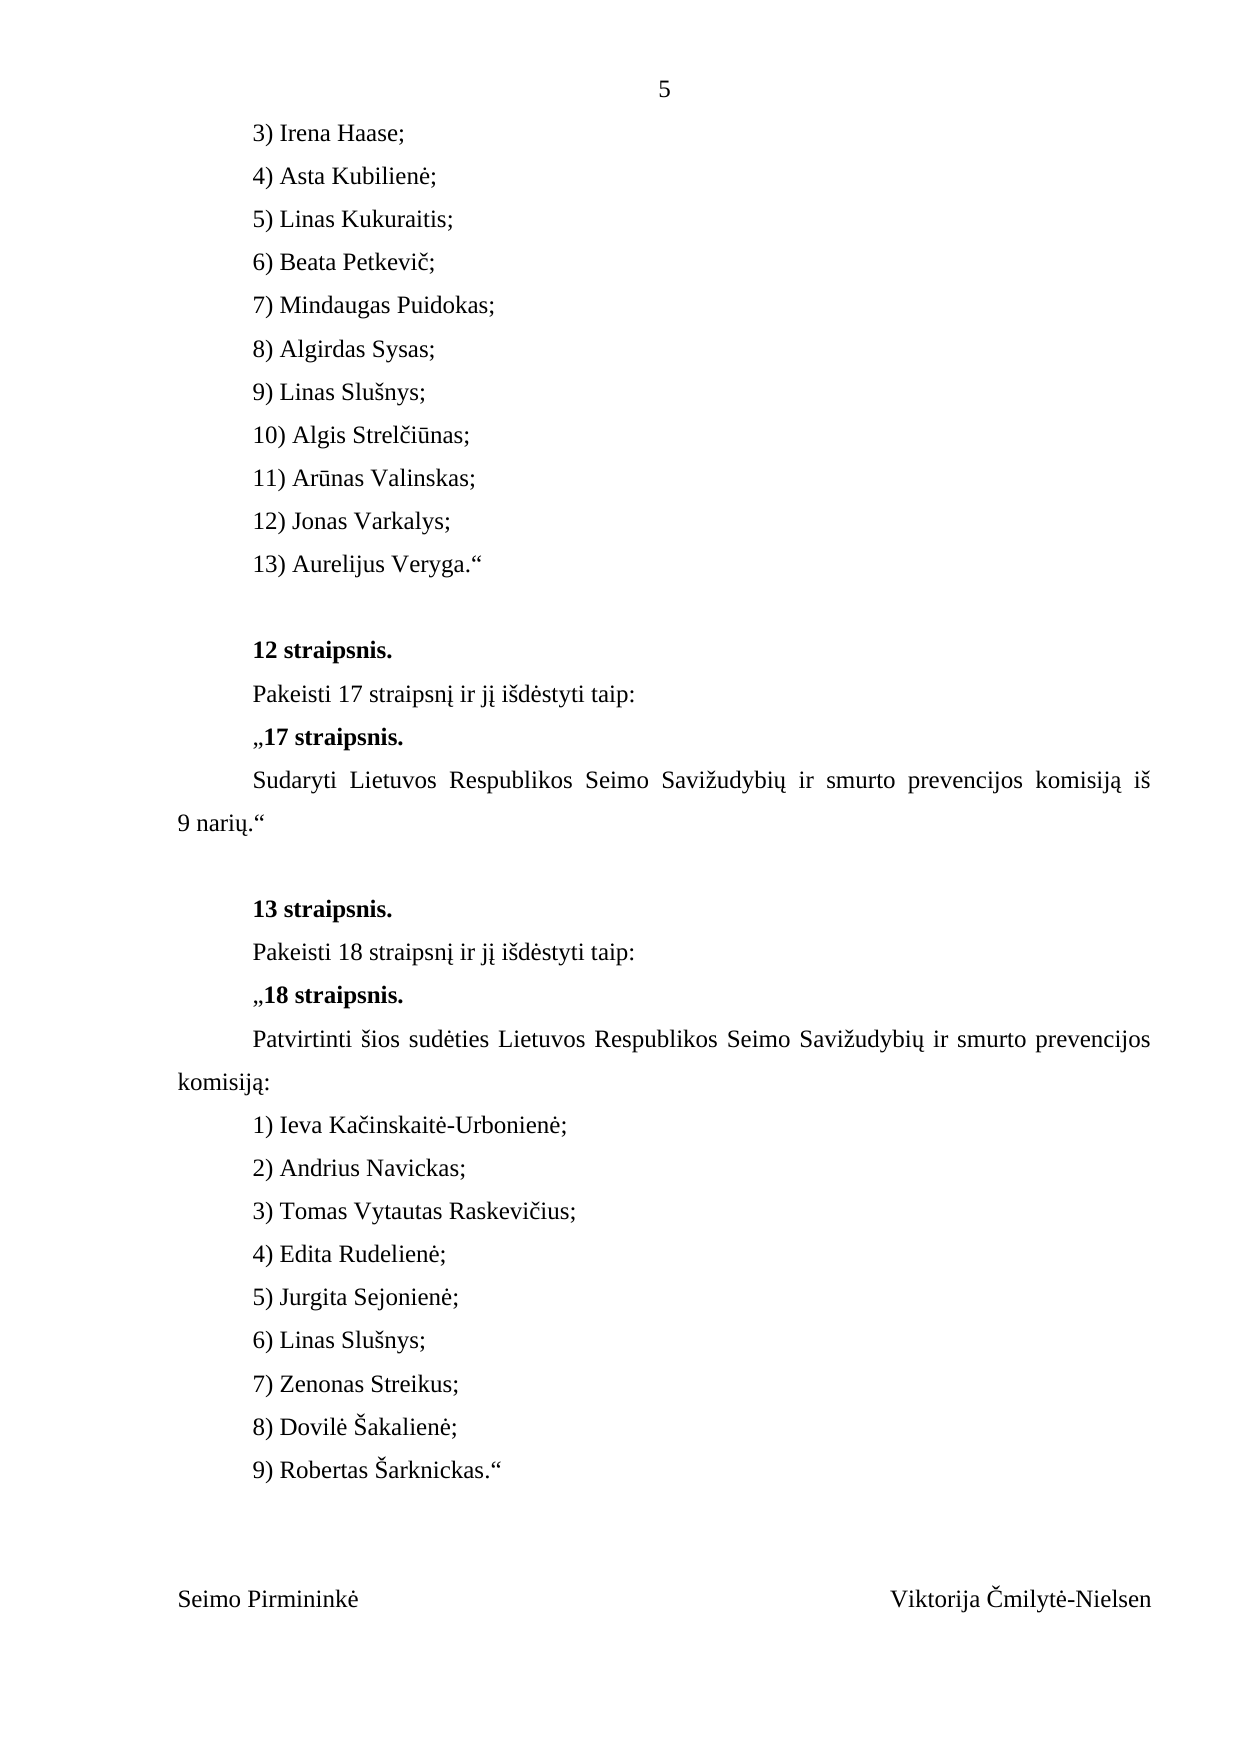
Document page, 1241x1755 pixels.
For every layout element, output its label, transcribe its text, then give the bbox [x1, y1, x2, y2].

text 7) Zenonas Streikus; [177, 1369, 1152, 1397]
text 8) Dovilė Šakalienė; [177, 1412, 1152, 1441]
text 4) Asta Kubilienė; [177, 161, 1152, 190]
text 6) Linas Slušnys; [177, 1326, 1152, 1354]
text 11) Arūnas Valinskas; [177, 463, 1152, 492]
text 13 straipsnis. [177, 894, 1152, 923]
text 9) Robertas Šarknickas.“ [177, 1455, 1152, 1484]
text 3) Tomas Vytautas Raskevičius; [177, 1196, 1152, 1225]
text 7) Mindaugas Puidokas; [177, 291, 1152, 319]
text „18 straipsnis. [177, 981, 1152, 1009]
text Seimo Pirmininkė Viktorija Čmilytė-Nielsen [177, 1584, 1152, 1613]
text 12) Jonas Varkalys; [177, 506, 1152, 535]
text 12 straipsnis. [177, 636, 1152, 664]
text 8) Algirdas Sysas; [177, 334, 1152, 362]
text Patvirtinti šios sudėties Lietuvos Respublikos Seimo Savižudybių ir smurto prevencijos komisiją: [177, 1024, 1152, 1096]
text 2) Andrius Navickas; [177, 1153, 1152, 1182]
text 6) Beata Petkevič; [177, 247, 1152, 276]
text 5) Jurgita Sejonienė; [177, 1282, 1152, 1311]
text 3) Irena Haase; [177, 118, 1152, 147]
text 13) Aurelijus Veryga.“ [177, 549, 1152, 578]
text 10) Algis Strelčiūnas; [177, 420, 1152, 449]
text 9) Linas Slušnys; [177, 377, 1152, 406]
text 1) Ieva Kačinskaitė-Urbonienė; [177, 1110, 1152, 1139]
text 4) Edita Rudelienė; [177, 1239, 1152, 1268]
text Pakeisti 18 straipsnį ir jį išdėstyti taip: [177, 937, 1152, 966]
text Pakeisti 17 straipsnį ir jį išdėstyti taip: [177, 679, 1152, 707]
text „17 straipsnis. [177, 722, 1152, 751]
text Sudaryti Lietuvos Respublikos Seimo Savižudybių ir smurto prevencijos komisiją iš 9 narių.“ [177, 765, 1152, 837]
text 5) Linas Kukuraitis; [177, 204, 1152, 233]
